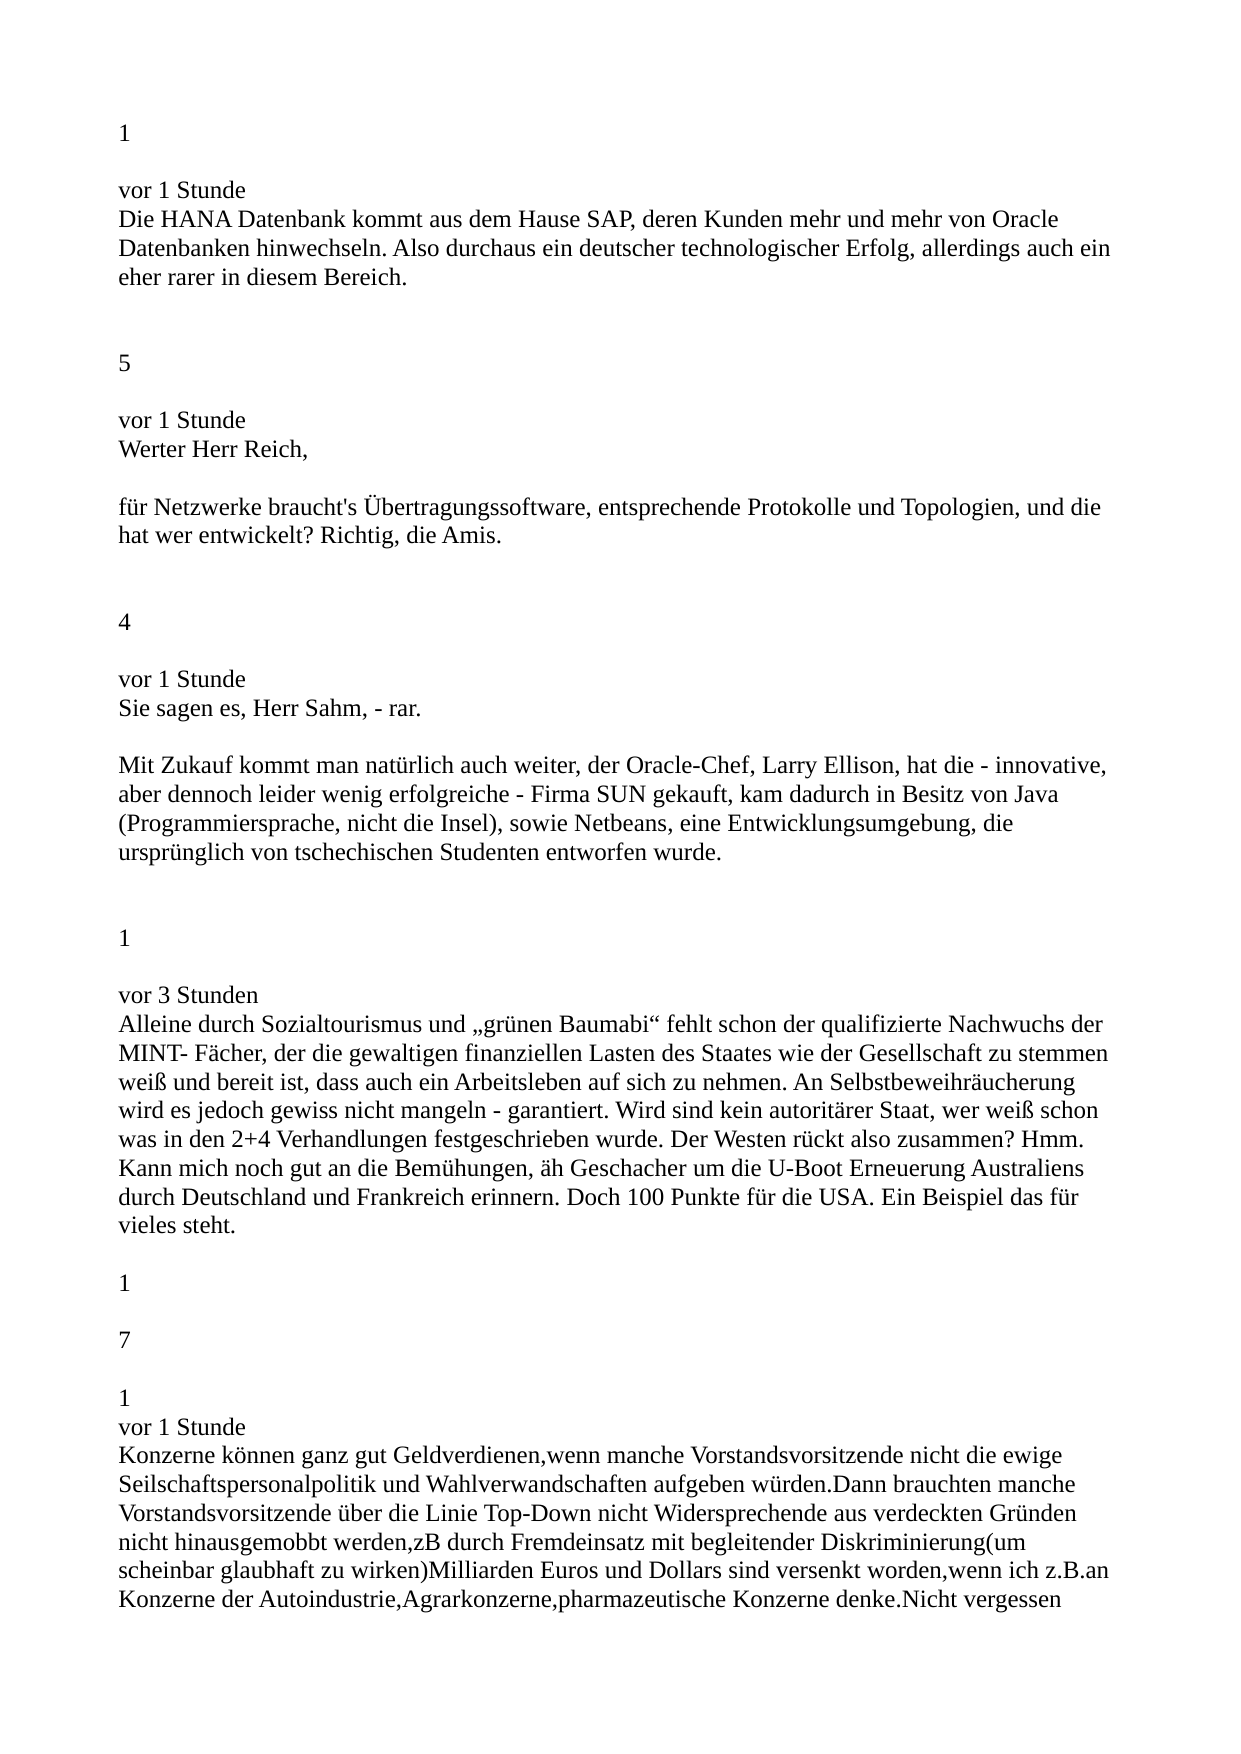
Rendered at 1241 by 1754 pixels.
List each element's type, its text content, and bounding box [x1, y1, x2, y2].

text 1 [118, 923, 1122, 952]
text Mit Zukauf kommt man natürlich auch weiter, der Oracle-Chef, Larry Ellison, hat die - innovative, aber dennoch leider wenig erfolgreiche - Firma SUN gekauft, kam dadurch in Besitz von Java (Programmiersprache, nicht die Insel), sowie Netbeans, eine Entwicklungsumgebung, die ursprünglich von tschechischen Studenten entworfen wurde. [118, 751, 1122, 866]
text Die HANA Datenbank kommt aus dem Hause SAP, deren Kunden mehr und mehr von Oracle Datenbanken hinwechseln. Also durchaus ein deutscher technologischer Erfolg, allerdings auch ein eher rarer in diesem Bereich. [118, 204, 1122, 291]
text Werter Herr Reich, [118, 434, 1122, 463]
text vor 3 Stunden [118, 981, 1122, 1009]
text Sie sagen es, Herr Sahm, - rar. [118, 693, 1122, 722]
text vor 1 Stunde [118, 176, 1122, 204]
text 1 [118, 1268, 1122, 1297]
text 5 [118, 348, 1122, 377]
text vor 1 Stunde [118, 664, 1122, 693]
text vor 1 Stunde [118, 1412, 1122, 1441]
text für Netzwerke braucht's Übertragungssoftware, entsprechende Protokolle und Topologien, und die hat wer entwickelt? Richtig, die Amis. [118, 492, 1122, 549]
text Konzerne können ganz gut Geldverdienen,wenn manche Vorstandsvorsitzende nicht die ewige Seilschaftspersonalpolitik und Wahlverwandschaften aufgeben würden.Dann brauchten manche Vorstandsvorsitzende über die Linie Top-Down nicht Widersprechende aus verdeckten Gründen nicht hinausgemobbt werden,zB durch Fremdeinsatz mit begleitender Diskriminierung(um scheinbar glaubhaft zu wirken)Milliarden Euros und Dollars sind versenkt worden,wenn ich z.B.an Konzerne der Autoindustrie,Agrarkonzerne,pharmazeutische Konzerne denke.Nicht vergessen [118, 1441, 1122, 1613]
text 4 [118, 607, 1122, 636]
text 7 [118, 1326, 1122, 1354]
text 1 [118, 1383, 1122, 1412]
text Alleine durch Sozialtourismus und „grünen Baumabi“ fehlt schon der qualifizierte Nachwuchs der MINT- Fächer, der die gewaltigen finanziellen Lasten des Staates wie der Gesellschaft zu stemmen weiß und bereit ist, dass auch ein Arbeitsleben auf sich zu nehmen. An Selbstbeweihräucherung wird es jedoch gewiss nicht mangeln - garantiert. Wird sind kein autoritärer Staat, wer weiß schon was in den 2+4 Verhandlungen festgeschrieben wurde. Der Westen rückt also zusammen? Hmm. Kann mich noch gut an die Bemühungen, äh Geschacher um die U-Boot Erneuerung Australiens durch Deutschland und Frankreich erinnern. Doch 100 Punkte für die USA. Ein Beispiel das für vieles steht. [118, 1009, 1122, 1239]
text vor 1 Stunde [118, 406, 1122, 434]
text 1 [118, 118, 1122, 147]
